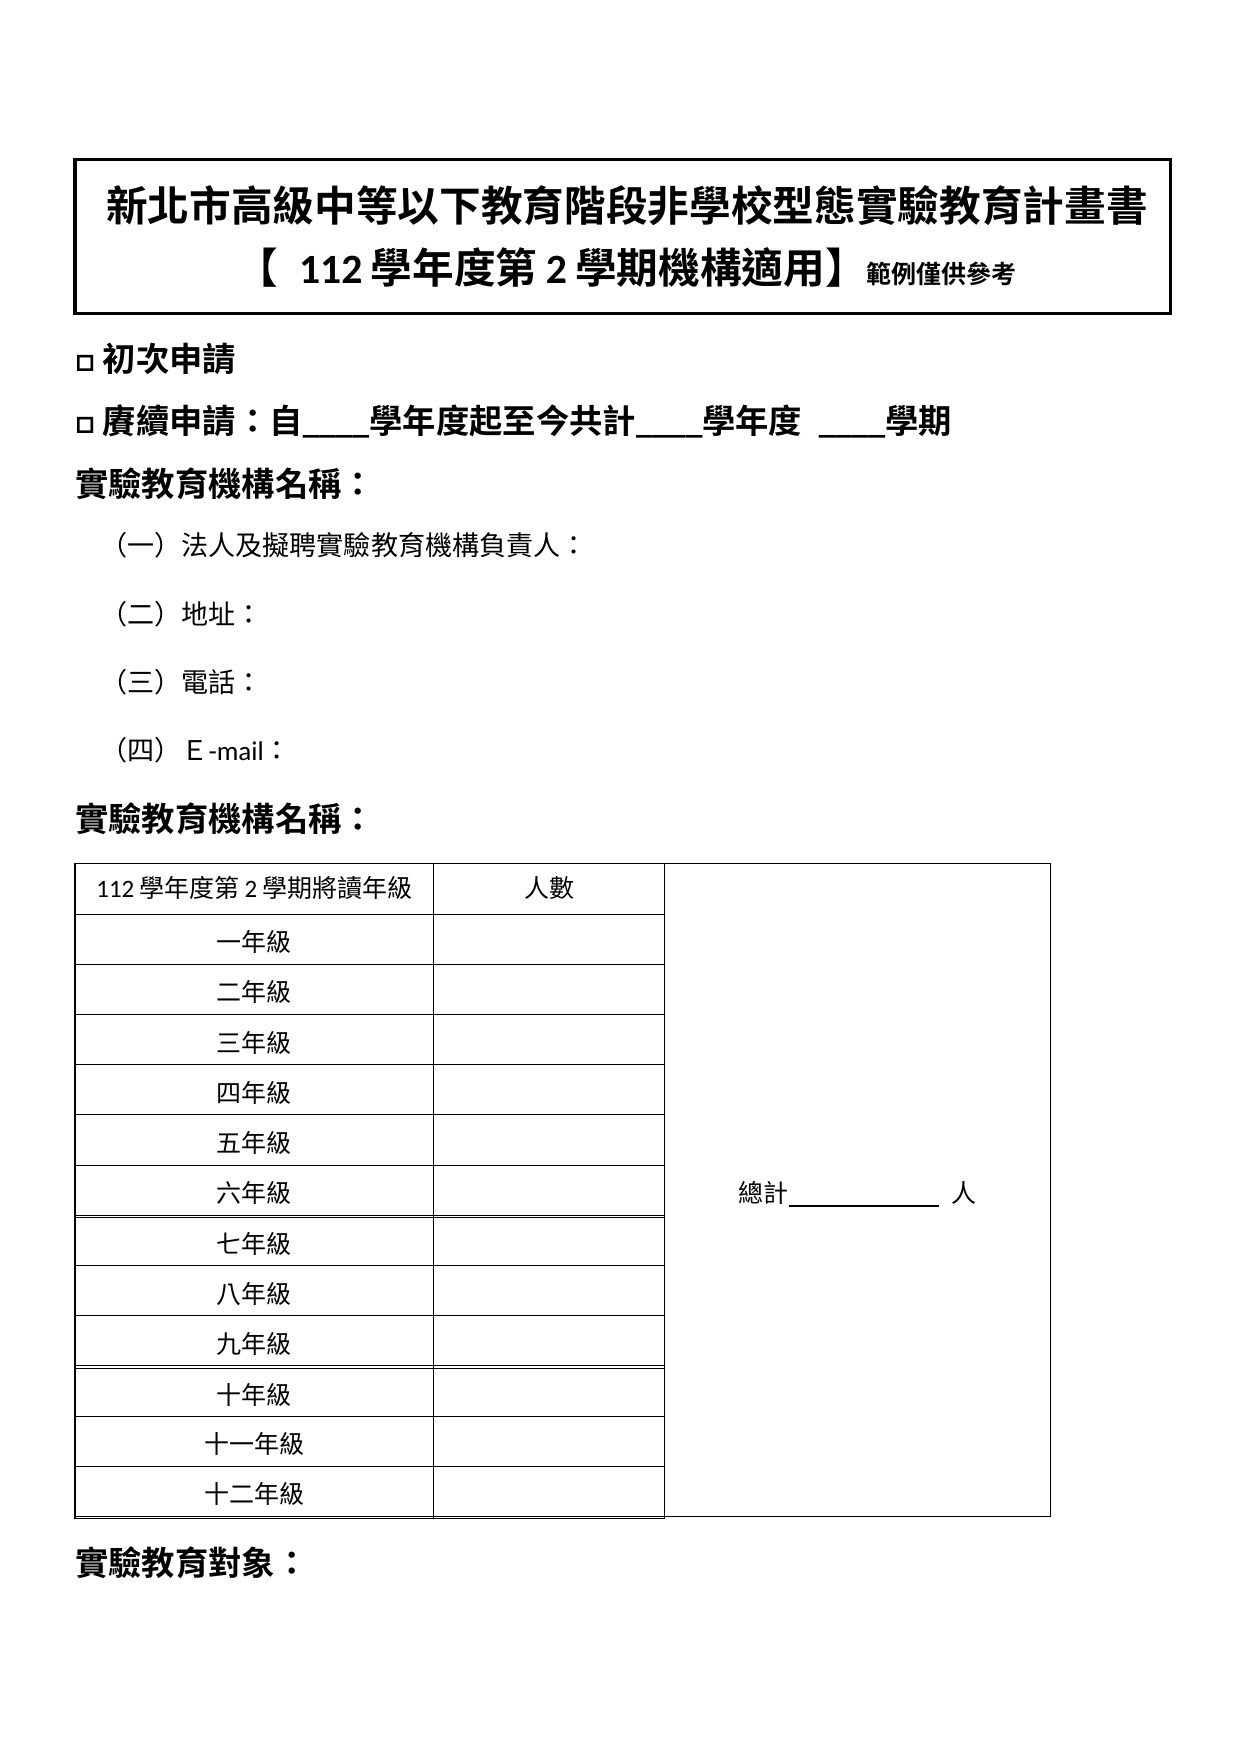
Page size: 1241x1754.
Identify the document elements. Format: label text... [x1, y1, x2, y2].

table_cell [434, 1115, 664, 1164]
table_cell [434, 1266, 664, 1315]
table_cell 四年級 [76, 1065, 433, 1114]
table_cell [434, 1369, 664, 1416]
table_cell 二年級 [76, 965, 433, 1014]
text 實驗教育機構名稱： [75, 776, 1165, 838]
table_cell 九年級 [76, 1316, 433, 1365]
text □ 賡續申請：自____學年度起至今共計____學年度 ____學期 [75, 377, 1165, 440]
table_header 新北市高級中等以下教育階段非學校型態實驗教育計畫書 【 112學年度第2學期機構適用】範例僅供參考 [77, 161, 1169, 312]
table_cell [434, 1065, 664, 1114]
table_cell 十二年級 [76, 1467, 433, 1516]
text （三）電話： [100, 639, 1165, 702]
table_cell [434, 1467, 664, 1516]
table_cell [434, 1316, 664, 1365]
table_cell [434, 1218, 664, 1265]
text □ 初次申請 [75, 315, 1165, 377]
table_cell [434, 915, 664, 964]
table_cell 三年級 [76, 1015, 433, 1064]
table_cell 十一年級 [76, 1417, 433, 1466]
table_cell [434, 1417, 664, 1466]
table_cell 五年級 [76, 1115, 433, 1164]
table_cell 八年級 [76, 1266, 433, 1315]
text （一）法人及擬聘實驗教育機構負責人： [100, 502, 1165, 565]
table_cell 十年級 [76, 1369, 433, 1416]
table_cell 一年級 [76, 915, 433, 964]
table_cell 六年級 [76, 1166, 433, 1215]
table_cell [434, 1166, 664, 1215]
text 實驗教育對象： [75, 1519, 1165, 1582]
table_cell [434, 965, 664, 1014]
table_cell 七年級 [76, 1218, 433, 1265]
table_header 112學年度第2學期將讀年級 [76, 864, 433, 913]
table_cell [434, 1015, 664, 1064]
text （四）Ｅ-mail： [100, 707, 1165, 770]
table_header 總計 人 [665, 864, 1050, 1516]
text （二）地址： [100, 571, 1165, 633]
table_header 人數 [434, 864, 664, 913]
text 實驗教育機構名稱： [75, 440, 1165, 502]
